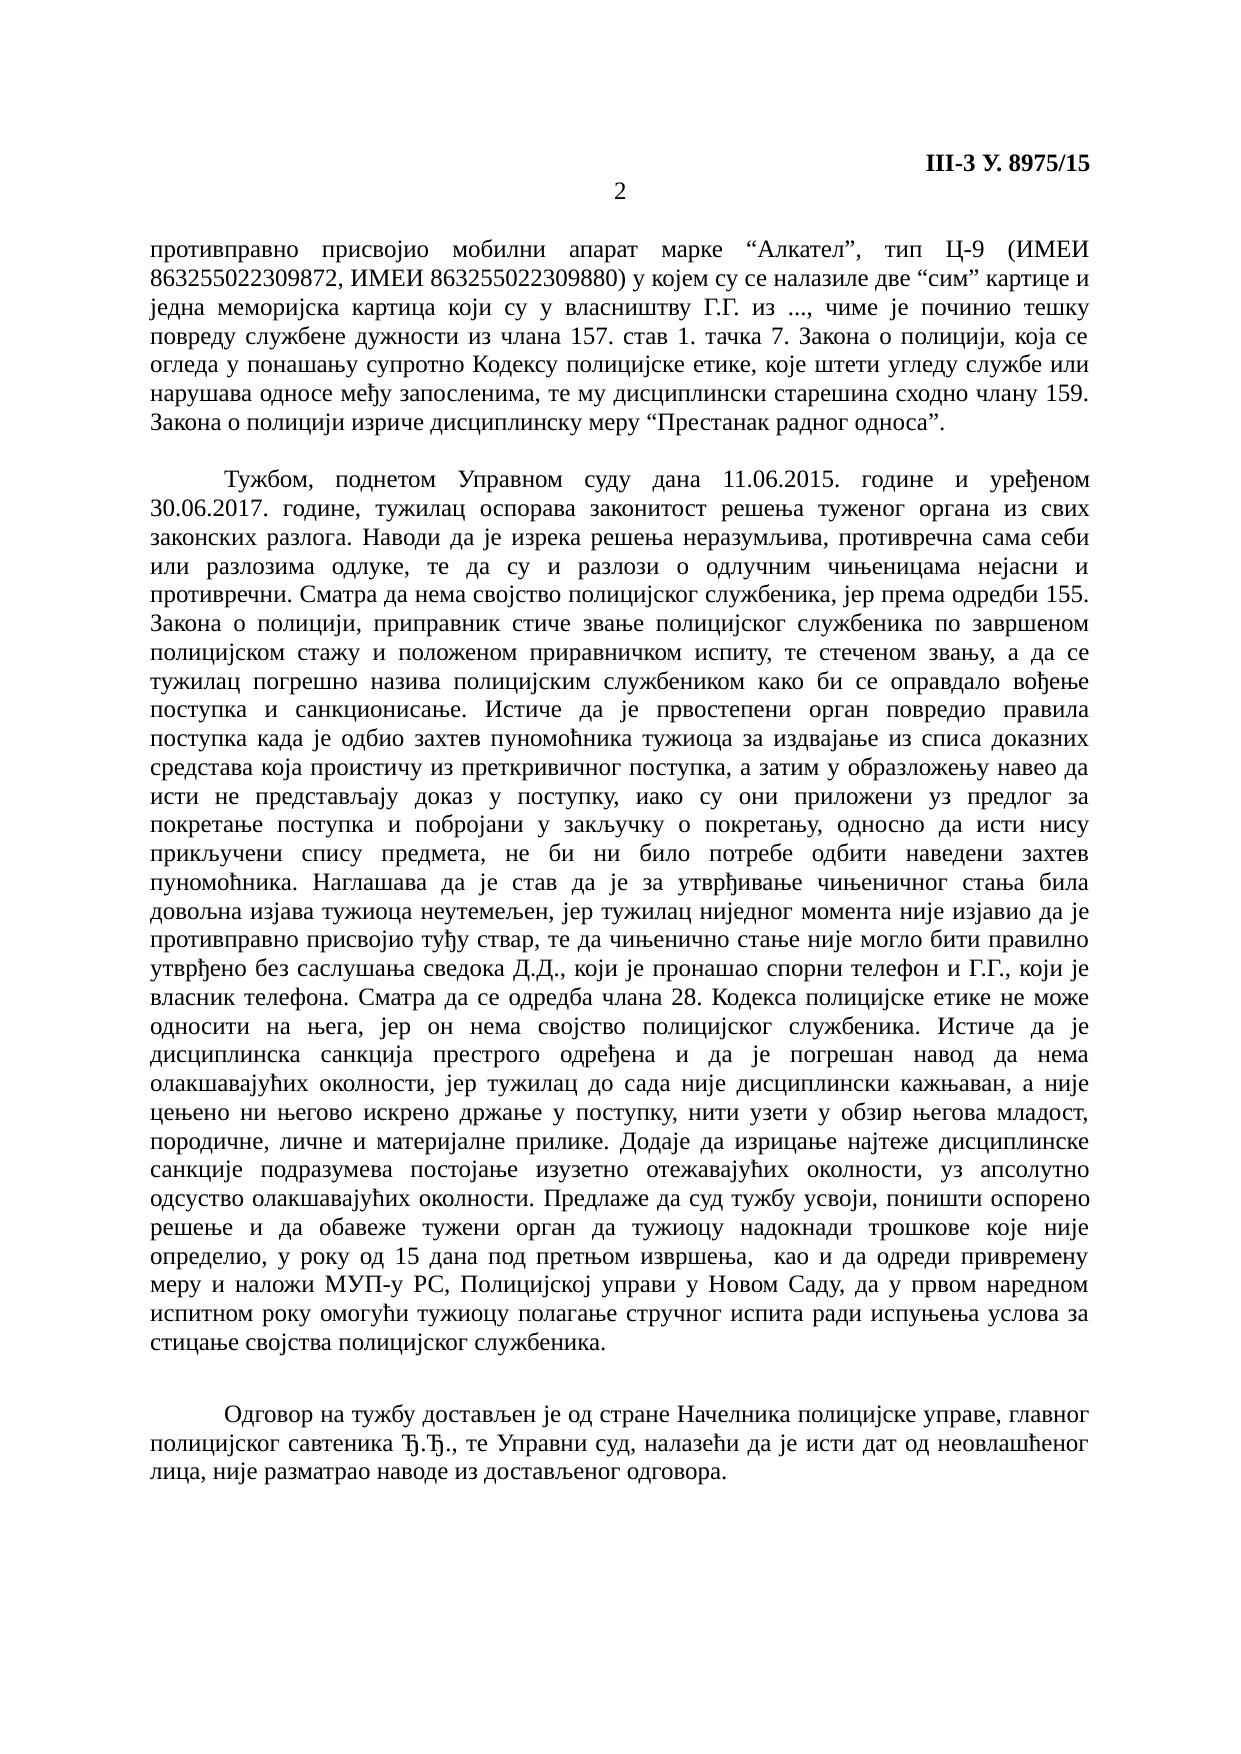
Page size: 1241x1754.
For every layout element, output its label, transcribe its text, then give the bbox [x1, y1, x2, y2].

text противправно присвојио мобилни апарат марке “Алкател”, тип Ц-9 (ИМЕИ 863255022309872, ИМЕИ 863255022309880) у којем су се налазиле две “сим” картице и једна меморијска картица који су у власништву Г.Г. из ..., чиме је починио тешку повреду службене дужности из члана 157. став 1. тачка 7. Закона о полицији, која се огледа у понашању супротно Кодексу полицијске етике, које штети угледу службе или нарушава односе међу запосленима, те му дисциплински старешина сходно члану 159. Закона о полицији изриче дисциплинску меру “Престанак радног односа”. [150, 234, 1090, 436]
text Одговор на тужбу достављен је од стране Начелника полицијске управе, главног полицијског савтеника Ђ.Ђ., те Управни суд, налазећи да је исти дат од неовлашћеног лица, није разматрао наводе из достављеног одговора. [150, 1399, 1090, 1485]
text Тужбом, поднетом Управном суду дана 11.06.2015. године и уређеном 30.06.2017. године, тужилац оспорава законитост решења туженог органа из свих законских разлога. Наводи да је изрека решења неразумљива, противречна сама себи или разлозима одлуке, те да су и разлози о одлучним чињеницама нејасни и противречни. Сматра да нема својство полицијског службеника, јер према одредби 155. Закона о полицији, приправник стиче звање полицијског службеника по завршеном полицијском стажу и положеном приравничком испиту, те стеченом звању, а да се тужилац погрешно назива полицијским службеником како би се оправдало вођење поступка и санкционисање. Истиче да је првостепени орган повредио правила поступка када је одбио захтев пуномоћника тужиоца за издвајање из списа доказних средстава која проистичу из преткривичног поступка, а затим у образложењу навео да исти не представљају доказ у поступку, иако су они приложени уз предлог за покретање поступка и побројани у закључку о покретању, односно да исти нису прикључени спису предмета, не би ни било потребе одбити наведени захтев пуномоћника. Наглашава да је став да је за утврђивање чињеничног стања била довољна изјава тужиоца неутемељен, јер тужилац ниједног момента није изјавио да је противправно присвојио туђу ствар, те да чињенично стање није могло бити правилно утврђено без саслушања сведока Д.Д., који је пронашао спорни телефон и Г.Г., који је власник телефона. Сматра да се одредба члана 28. Кодекса полицијске етике не може односити на њега, јер он нема својство полицијског службеника. Истиче да је дисциплинска санкција престрого одређена и да је погрешан навод да нема олакшавајућих околности, јер тужилац до сада није дисциплински кажњаван, а није цењено ни његово искрено држање у поступку, нити узети у обзир његова младост, породичне, личне и материјалне прилике. Додаје да изрицање најтеже дисциплинске санкције подразумева постојање изузетно отежавајућих околности, уз апсолутно одсуство олакшавајућих околности. Предлаже да суд тужбу усвоји, поништи оспорено решење и да обавеже тужени орган да тужиоцу надокнади трошкове које није определио, у року од 15 дана под претњом извршења, као и да одреди привремену меру и наложи МУП-у РС, Полицијској управи у Новом Саду, да у првом наредном испитном року омогући тужиоцу полагање стручног испита ради испуњења услова за стицање својства полицијског службеника. [150, 464, 1090, 1356]
